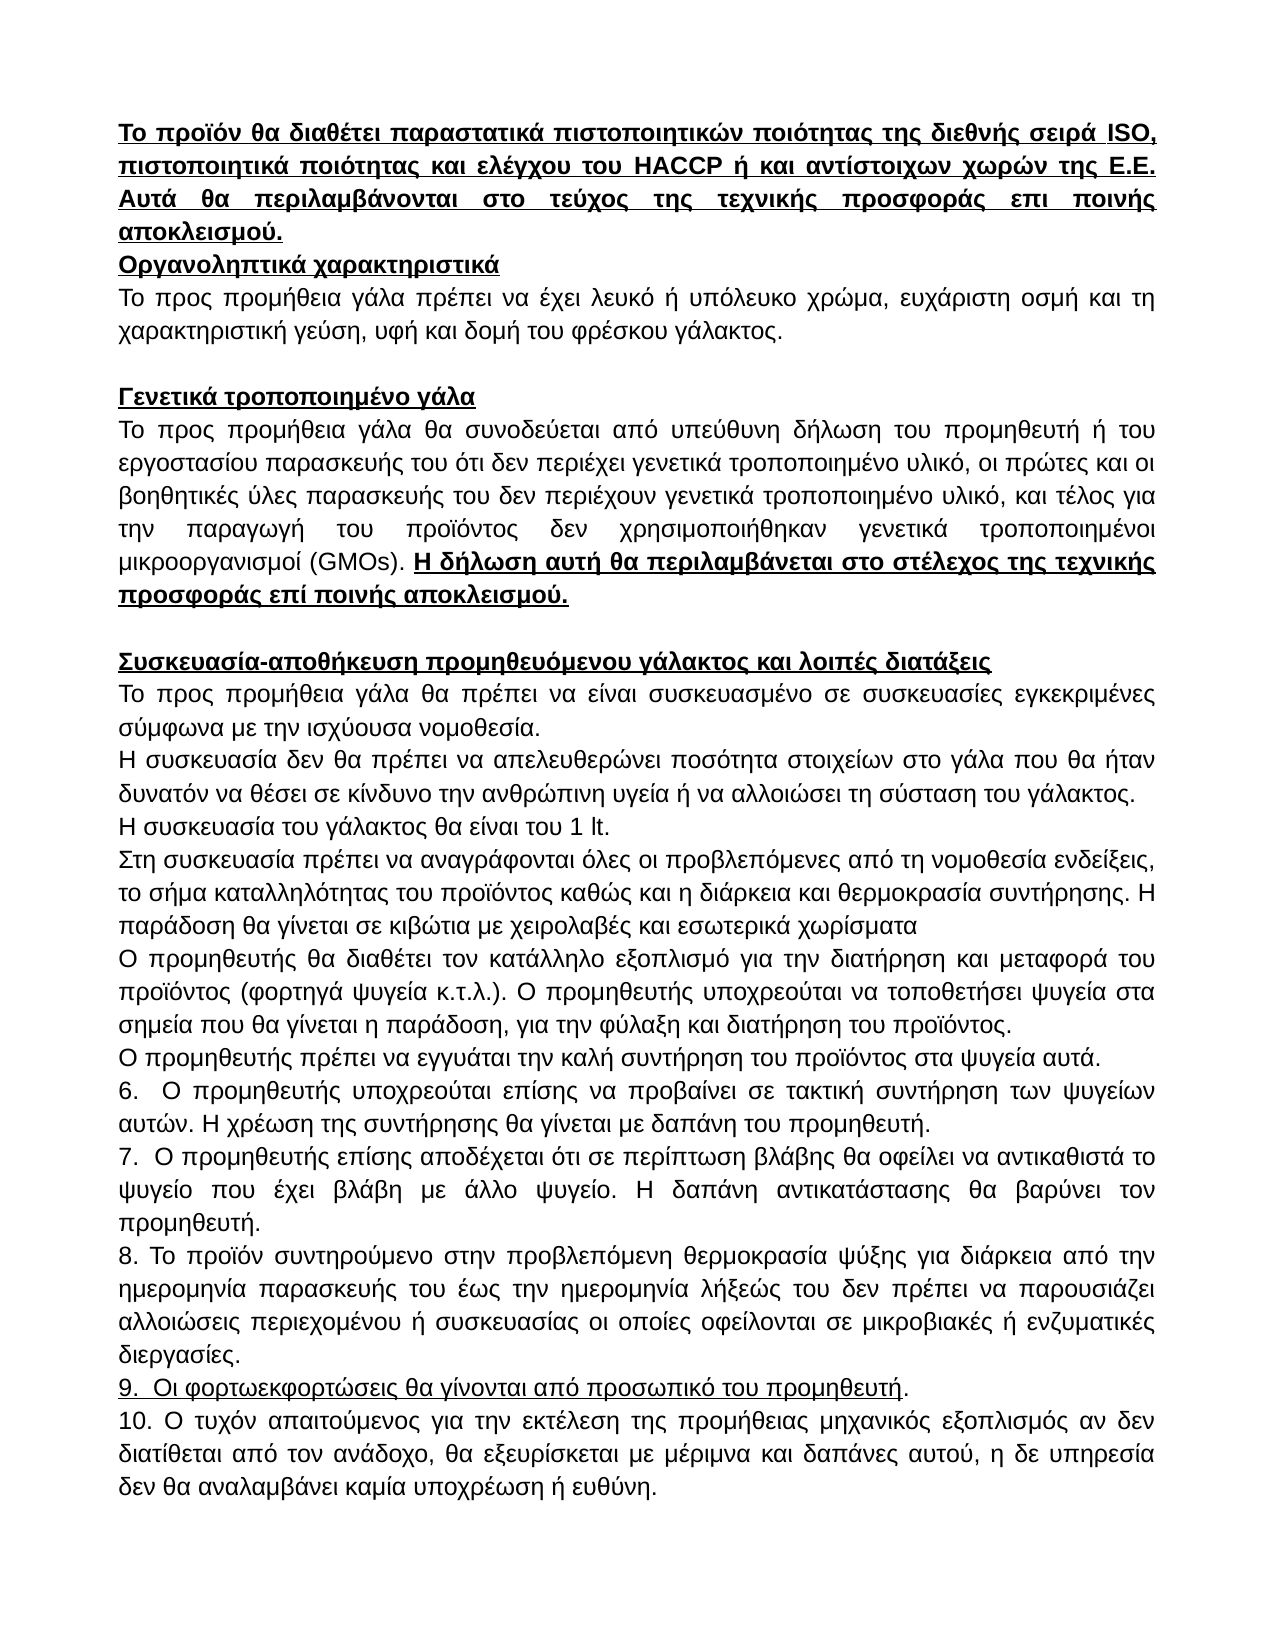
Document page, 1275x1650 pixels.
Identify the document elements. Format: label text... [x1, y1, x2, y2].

text 7. Ο προμηθευτής επίσης αποδέχεται ότι σε περίπτωση βλάβης θα οφείλει να αντικαθιστά το ψυγείο που έχει βλάβη με άλλο ψυγείο. Η δαπάνη αντικατάστασης θα βαρύνει τον προμηθευτή. [118, 1142, 1157, 1237]
text 9. Οι φορτωεκφορτώσεις θα γίνονται από προσωπικό του προμηθευτή. [118, 1373, 1157, 1402]
list Το προς προμήθεια γάλα θα πρέπει να είναι συσκευασμένο σε συσκευασίες εγκεκριμένες σύμφωνα με την ισχύουσα νομοθεσία. [118, 679, 1157, 741]
text Το προϊόν θα διαθέτει παραστατικά πιστοποιητικών ποιότητας της διεθνής σειρά ISO, πιστοποιητικά ποιότητας και ελέγχου του HACCP ή και αντίστοιχων χωρών της Ε.Ε. Αυτά θα περιλαμβάνονται στο τεύχος της τεχνικής προσφοράς επι ποινής [118, 118, 1157, 209]
list Ο προμηθευτής θα διαθέτει τον κατάλληλο εξοπλισμό για την διατήρηση και μεταφορά του προϊόντος (φορτηγά ψυγεία κ.τ.λ.). Ο προμηθευτής υποχρεούται να τοποθετήσει ψυγεία στα σημεία που θα γίνεται η παράδοση, για την φύλαξη και διατήρηση του προϊόντος. [118, 944, 1157, 1038]
text Ο προμηθευτής πρέπει να εγγυάται την καλή συντήρηση του προϊόντος στα ψυγεία αυτά. [118, 1043, 1157, 1071]
text Γενετικά τροποποιημένο γάλα [118, 382, 1157, 411]
list Η συσκευασία δεν θα πρέπει να απελευθερώνει ποσότητα στοιχείων στο γάλα που θα ήταν δυνατόν να θέσει σε κίνδυνο την ανθρώπινη υγεία ή να αλλοιώσει τη σύσταση του γάλακτος. [118, 746, 1157, 807]
text 6. Ο προμηθευτής υποχρεούται επίσης να προβαίνει σε τακτική συντήρηση των ψυγείων αυτών. Η χρέωση της συντήρησης θα γίνεται με δαπάνη του προμηθευτή. [118, 1076, 1157, 1137]
text Συσκευασία-αποθήκευση προμηθευόμενου γάλακτος και λοιπές διατάξεις [118, 646, 1157, 675]
text Οργανοληπτικά χαρακτηριστικά [118, 250, 1157, 279]
list Στη συσκευασία πρέπει να αναγράφονται όλες οι προβλεπόμενες από τη νομοθεσία ενδείξεις, το σήμα καταλληλότητας του προϊόντος καθώς και η διάρκεια και θερμοκρασία συντήρησης. Η παράδοση θα γίνεται σε κιβώτια με χειρολαβές και εσωτερικά χωρίσματα [118, 844, 1157, 939]
text Το προς προμήθεια γάλα θα συνοδεύεται από υπεύθυνη δήλωση του προμηθευτή ή του εργοστασίου παρασκευής του ότι δεν περιέχει γενετικά τροποποιημένο υλικό, οι πρώτες και οι βοηθητικές ύλες παρασκευής του δεν περιέχουν γενετικά τροποποιημένο υλικό, και τέλος για την παραγωγή του προϊόντος δεν χρησιμοποιήθηκαν γενετικά τροποποιημένοι μικροοργανισμοί (GMOs). Η δήλωση αυτή θα περιλαμβάνεται στο στέλεχος της τεχνικής προσφοράς επί ποινής αποκλεισμού. [118, 415, 1157, 609]
text αποκλεισμού. [118, 210, 1157, 246]
text Το προς προμήθεια γάλα πρέπει να έχει λευκό ή υπόλευκο χρώμα, ευχάριστη οσμή και τη χαρακτηριστική γεύση, υφή και δομή του φρέσκου γάλακτος. [118, 283, 1157, 345]
text 8. Το προϊόν συντηρούμενο στην προβλεπόμενη θερμοκρασία ψύξης για διάρκεια από την ημερομηνία παρασκευής του έως την ημερομηνία λήξεώς του δεν πρέπει να παρουσιάζει αλλοιώσεις περιεχομένου ή συσκευασίας οι οποίες οφείλονται σε μικροβιακές ή ενζυματικές διεργασίες. [118, 1241, 1157, 1369]
list Η συσκευασία του γάλακτος θα είναι του 1 lt. [118, 812, 1157, 840]
text 10. Ο τυχόν απαιτούμενος για την εκτέλεση της προμήθειας μηχανικός εξοπλισμός αν δεν διατίθεται από τον ανάδοχο, θα εξευρίσκεται με μέριμνα και δαπάνες αυτού, η δε υπηρεσία δεν θα αναλαμβάνει καμία υποχρέωση ή ευθύνη. [118, 1406, 1157, 1501]
